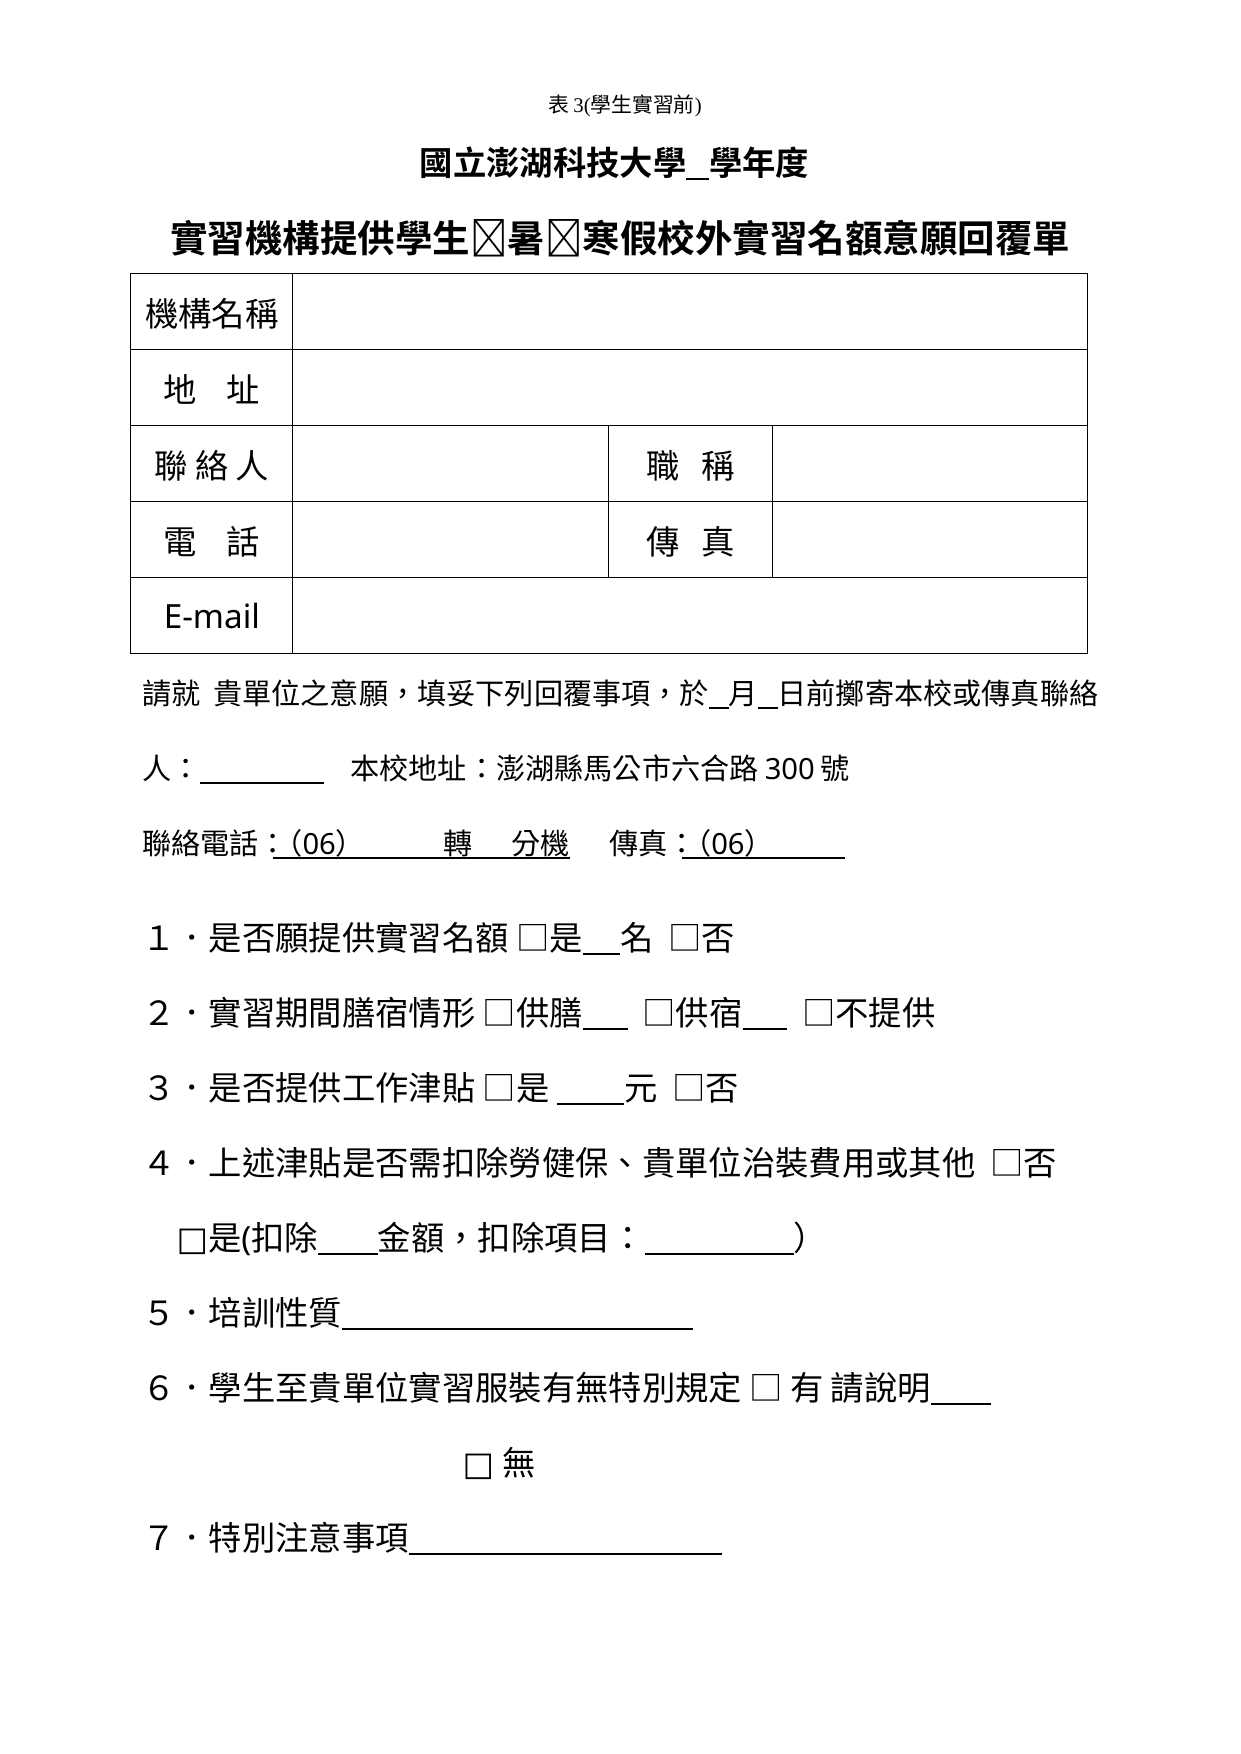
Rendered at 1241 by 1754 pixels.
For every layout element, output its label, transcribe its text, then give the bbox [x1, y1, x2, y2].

text ７．特別注意事項 [142, 1498, 1098, 1573]
text □ 無 [142, 1423, 1098, 1498]
table_cell [293, 578, 1087, 653]
text ５．培訓性質 [142, 1273, 1098, 1348]
text 實習機構提供學生暑寒假校外實習名額意願回覆單 [142, 198, 1098, 273]
table_cell [293, 350, 1087, 425]
table_cell 電 話 [131, 502, 292, 577]
text ６．學生至貴單位實習服裝有無特別規定 □ 有 請說明 [142, 1348, 1098, 1423]
table_cell 傳 真 [609, 502, 772, 577]
table_cell 地 址 [131, 350, 292, 425]
text 聯絡電話：（06） 轉 分機 傳真：（06） [142, 804, 1098, 879]
table_cell [293, 502, 608, 577]
table_header 機構名稱 [131, 274, 292, 349]
text 請就 貴單位之意願，填妥下列回覆事項，於 月 日前擲寄本校或傳真聯絡人： 本校地址：澎湖縣馬公市六合路300號 [142, 654, 1098, 804]
table_cell [293, 426, 608, 501]
table_cell 職 稱 [609, 426, 772, 501]
table_cell [773, 426, 1087, 501]
text １．是否願提供實習名額 □是 名 □否 [142, 898, 1098, 973]
text ３．是否提供工作津貼 □是 元 □否 [142, 1048, 1098, 1123]
text □是(扣除 金額，扣除項目： ） [142, 1198, 1098, 1273]
table_cell [773, 502, 1087, 577]
table_header [293, 274, 1087, 349]
table_cell E-mail [131, 578, 292, 653]
table_cell 聯 絡 人 [131, 426, 292, 501]
text 國立澎湖科技大學 學年度 [142, 123, 1098, 198]
text ４．上述津貼是否需扣除勞健保、貴單位治裝費用或其他 □否 [142, 1123, 1098, 1198]
text ２．實習期間膳宿情形 □供膳 □供宿 □不提供 [142, 973, 1098, 1048]
